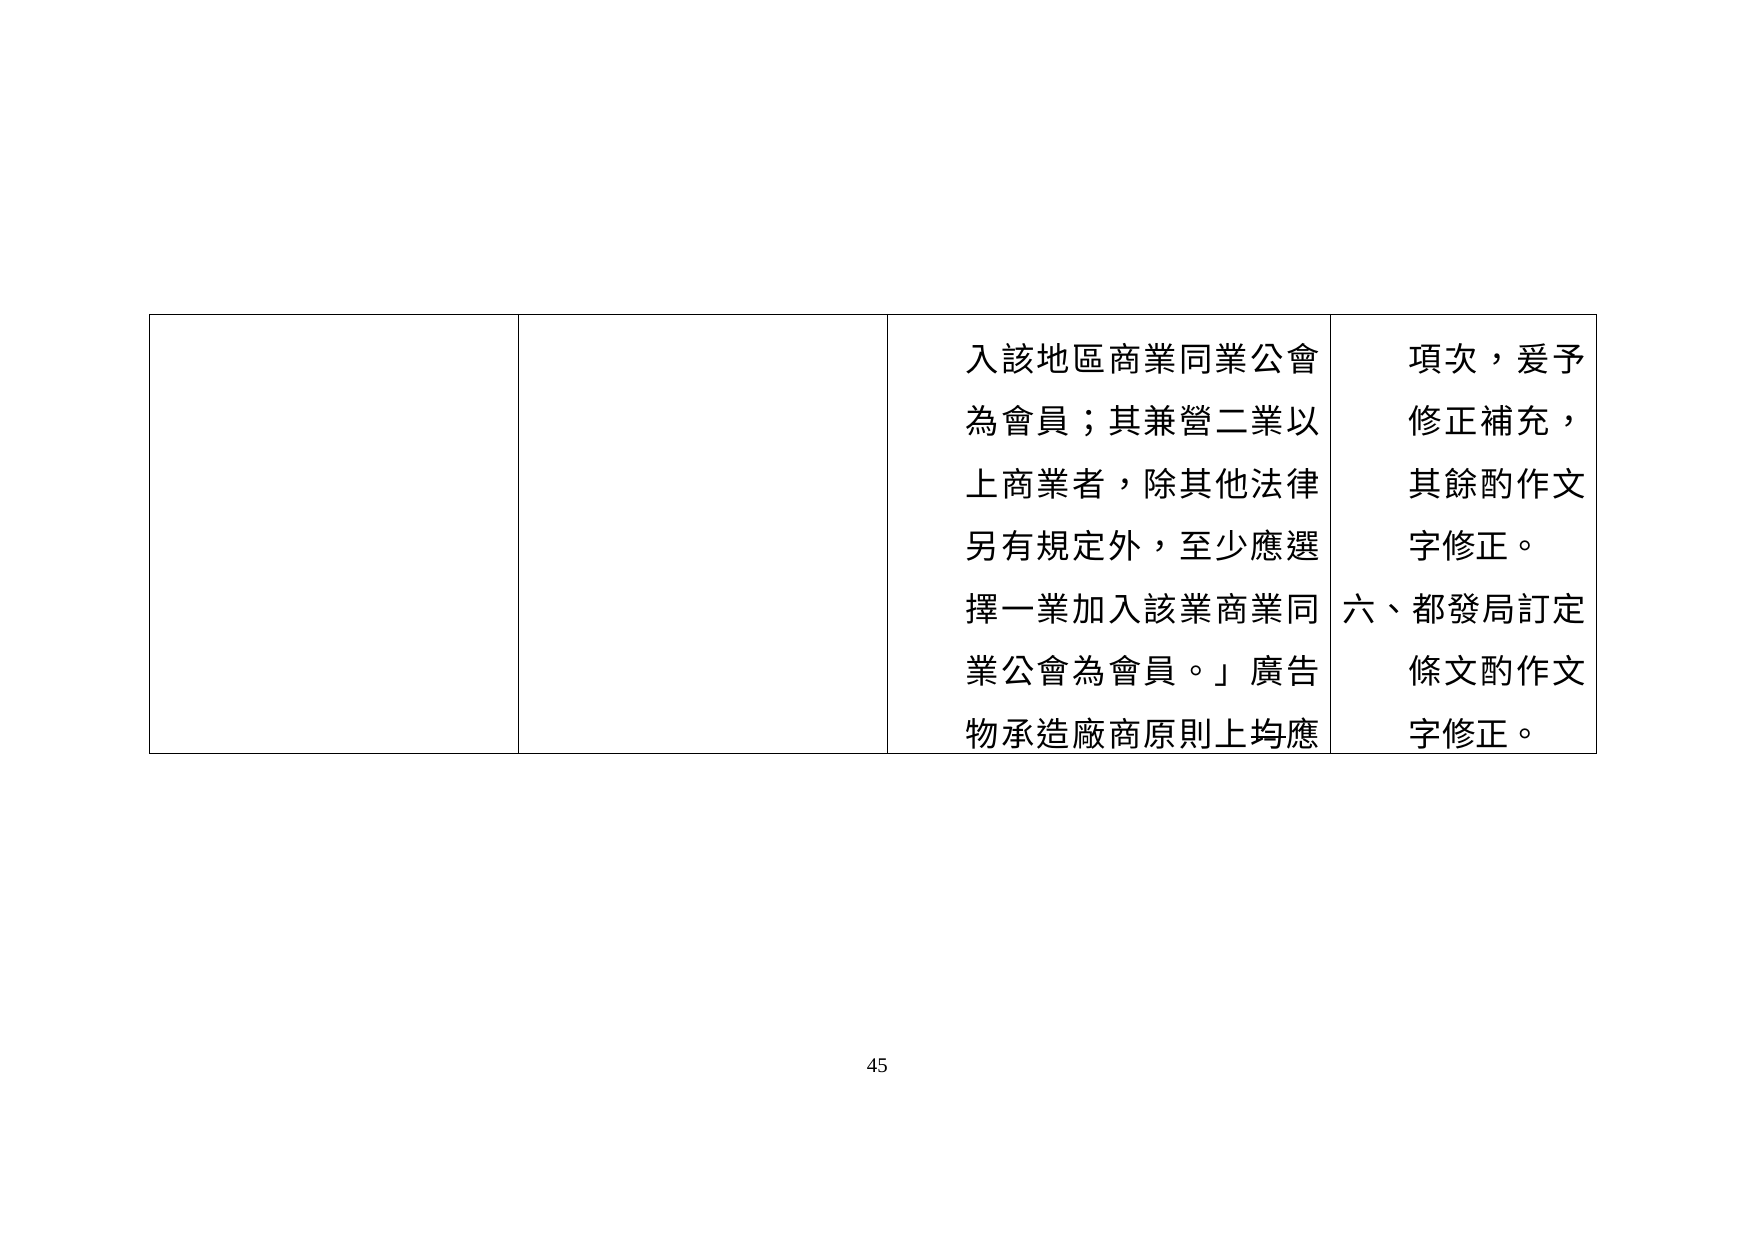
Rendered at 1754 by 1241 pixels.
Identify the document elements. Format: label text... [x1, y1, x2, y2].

table_cell [150, 315, 518, 752]
table_cell [519, 315, 887, 752]
table_cell 項次，爰予修正補充，其餘酌作文字修正。 六、都發局訂定條文酌作文字修正。 [1331, 315, 1596, 752]
table_cell 明定廣告物申請審查許可應備文件。 廣告物應符合廣告物設置相關法令規定，始得設置，有關廣告物設置之相關法令，除本規則之規定外，亦包含本自治條例、招牌廣告及樹立廣告管理辦法、都市計畫、建築技術規則等規定，為使申請人於申請廣告物設置許可時，得自行檢視是否符合廣告物設置相關法令之要求，爰於第二款明定應檢附法令檢討表，俾利申請人遵循。 二三、第五款係按公寓大廈管理條例第八條第一項規定︰「公寓大廈周圍上下、外牆面、樓頂平臺及不屬專有部分之防空避難設備，其變更構造、顏色、設置廣告物、鐵鋁窗或其他類似之行為，除應依法令規定辦理外，該公寓大廈規約另有規定或區分所有權人會議已有決議，經向直轄市、縣（市）主管機關完成報備有案者，應受該規約或區分所有權人會議決議之限制。」爰明定設置處所之公寓大廈已依公寓大廈管理條例規定完成規約或區分所有權人會議決議之報備者，應檢附規約及與設置廣告物有關之區分所有權人會議決議文件，以釐清是否有設置廣告物之相關規定。 三四、第九款所稱「須經目的事業主管機關許可者」，係指依都市計畫、文化資產保存維護、大眾交通運輸、航空區域、總統府及總統官邸周邊等規定(如:臺北市土地使用分區管制自治條例(以下簡稱土管自治條例)第八十六條、文化資產保存法第四十二條第一項第四款等規定)，於法令規範之特定區域內設置廣告物須經相關目的事業主管機關許可。 四五、第十款所稱「廣告物之內容依法應取得目的事業主管機關核准者」，係指如:藥事法第六十六條第一項、入出國及移民法第五十六條第四項及農藥管理法第三十六條第二項等相關管制規定，特別規定廣告物內容於刊登前須經相關目的事業主管機關核准。 五六、為確保廣告物設置之安全性、專業性與品質，強化廣告物承造廠商從事廣告物設置相關業務之專業背景，爰於第十一款明定申請人應檢附足資證明廣告物承造廠商具專業能力之證明文件，本款所稱之證明文件，例示如下：廠商所聘僱或合作之技術人員具備建築、結構、電氣、吊掛作業或廣告裝設相關技術士證照或依法登記開業之建築師、土木技師及結構技師證照、；參加職業訓練機構或公會舉辦之廣告物安全設置教育訓練或技術講習之結業證書；，或廠商曾獲主管機關核發廣告物設置許可、承攬公共工程之實績資料等。又查商業團體法第十二條規定：「同一區域內，依公司法或商業登記法取得登記證照之公營或民營商業之公司、行號，均應於開業後一個月內，加入該地區商業同業公會為會員；其兼營二業以上商業者，除其他法律另有規定外，至少應選擇一業加入該業商業同業公會為會員。」廣告物承造廠商原則上均應申請加入相關廣告物商業同業公會，且廣告物相關商業同業公會為提升會員專業能力，均定期舉辦會員教育訓練，以提升會員專業能力，承造廠商如得檢附相關商業同業公會會員證，亦足證明其具備廣告物設置之專業能力，爰明定得以廣告物相關商業同業公會會員證明文件作為得具體證明其具備廣告物設置專業能力之文件，以簡化行政程序，兼顧審查效率與專業認定之實質要求。 六七、第二項明定廣告物經核發給設置許可函後始得施作，並應依核准圖說設置完成後請領廣告物許可證。 [888, 315, 1330, 752]
